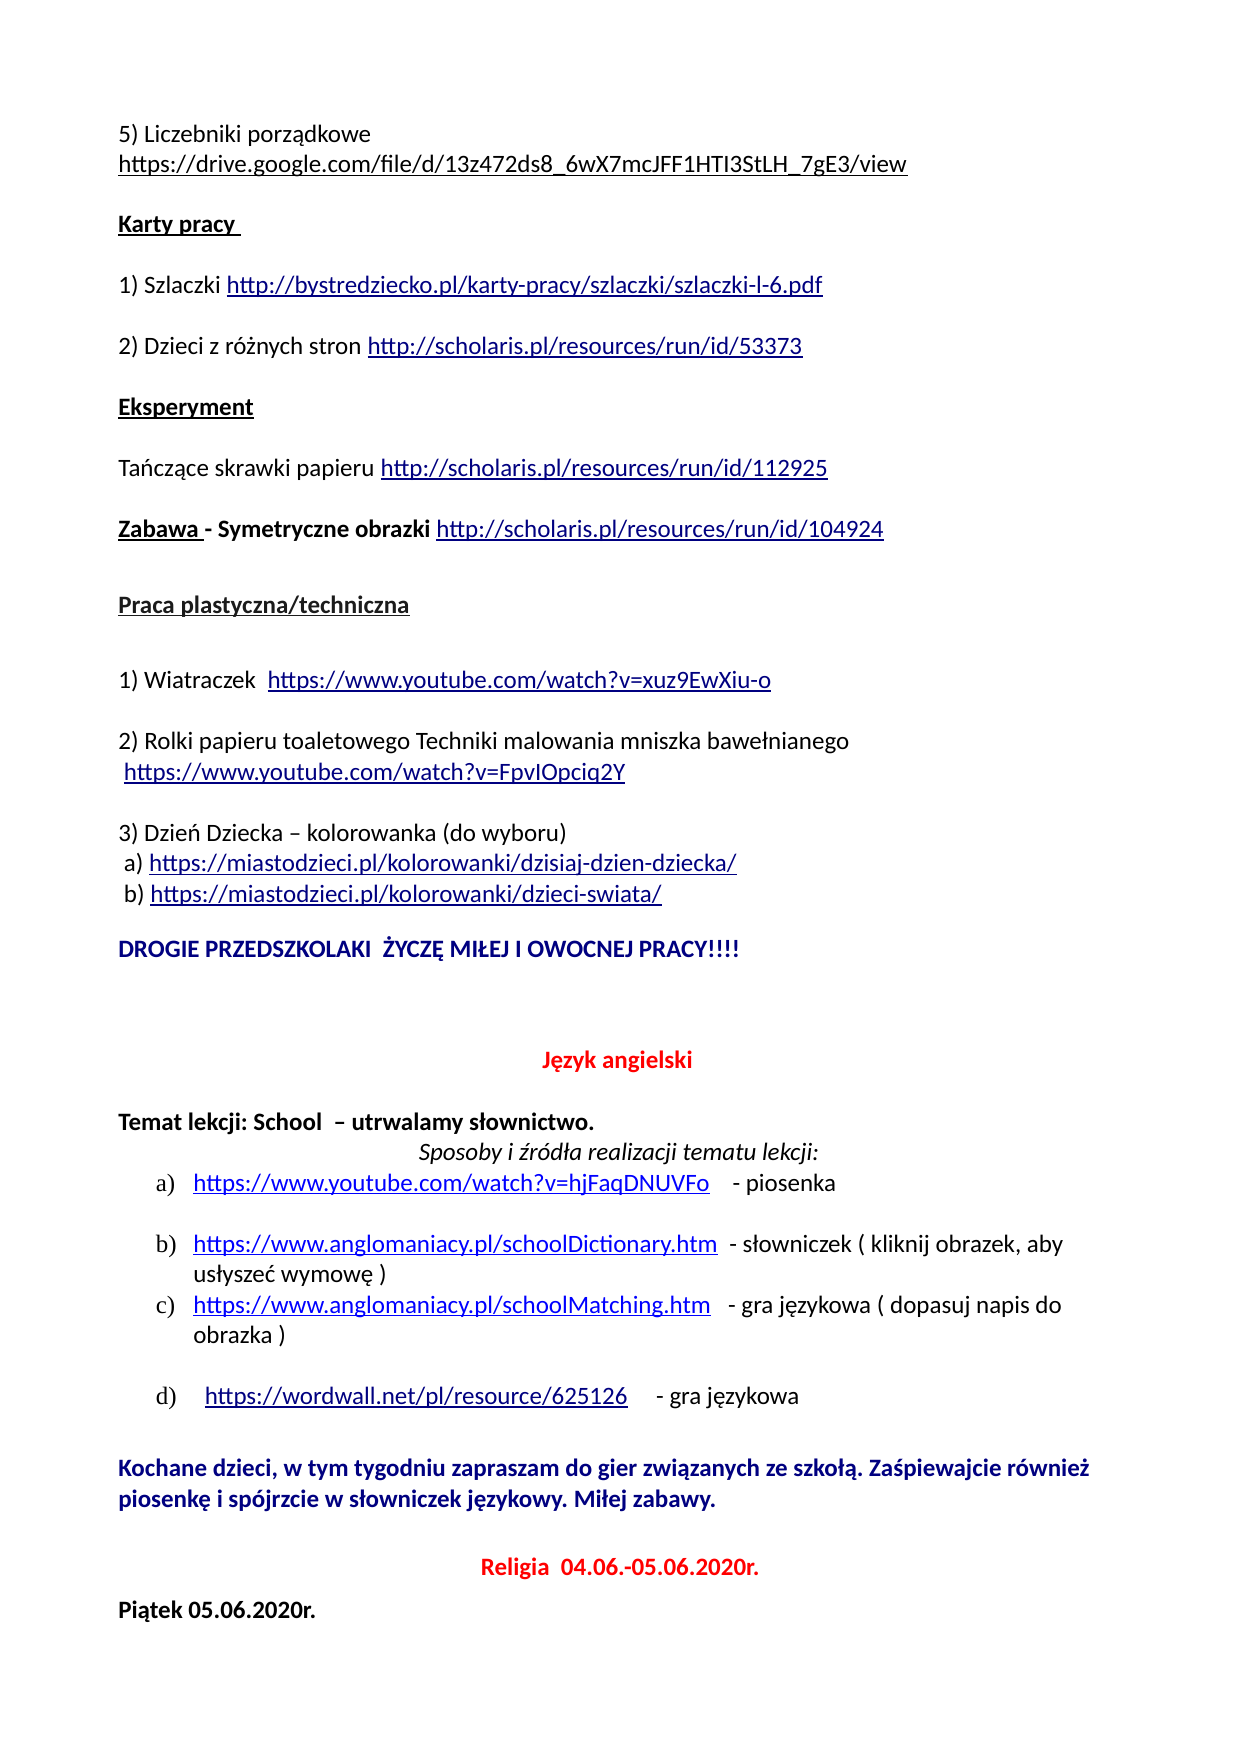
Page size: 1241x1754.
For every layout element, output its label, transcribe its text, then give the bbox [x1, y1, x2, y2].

text Temat lekcji: School – utrwalamy słownictwo. [118, 1106, 1122, 1136]
list https://www.youtube.com/watch?v=hjFaqDNUVFo - piosenka [156, 1167, 1122, 1197]
text 1) Wiatraczek https://www.youtube.com/watch?v=xuz9EwXiu-o [118, 664, 1122, 695]
list https://www.anglomaniacy.pl/schoolDictionary.htm - słowniczek ( kliknij obrazek, aby usłyszeć wymowę ) [156, 1228, 1122, 1289]
text https://www.youtube.com/watch?v=FpvIOpciq2Y [118, 756, 1122, 786]
text b) https://miastodzieci.pl/kolorowanki/dzieci-swiata/ [118, 878, 1122, 908]
text 1) Szlaczki http://bystredziecko.pl/karty-pracy/szlaczki/szlaczki-l-6.pdf [118, 269, 1122, 299]
list https://www.anglomaniacy.pl/schoolMatching.htm - gra językowa ( dopasuj napis do obrazka ) [156, 1289, 1122, 1350]
text a) https://miastodzieci.pl/kolorowanki/dzisiaj-dzien-dziecka/ [118, 847, 1122, 878]
text Praca plastyczna/techniczna [118, 589, 1122, 619]
text Tańczące skrawki papieru http://scholaris.pl/resources/run/id/112925 [118, 452, 1122, 483]
text 3) Dzień Dziecka – kolorowanka (do wyboru) [118, 817, 1122, 847]
text Karty pracy [118, 208, 1122, 238]
text 2) Dzieci z różnych stron http://scholaris.pl/resources/run/id/53373 [118, 330, 1122, 361]
text 2) Rolki papieru toaletowego Techniki malowania mniszka bawełnianego [118, 725, 1122, 756]
list https://wordwall.net/pl/resource/625126 - gra językowa [156, 1380, 1122, 1411]
text Piątek 05.06.2020r. [118, 1594, 1122, 1624]
text Sposoby i źródła realizacji tematu lekcji: [118, 1136, 1122, 1167]
text Eksperyment [118, 391, 1122, 422]
text Język angielski [118, 1044, 1122, 1075]
text Religia 04.06.-05.06.2020r. [118, 1551, 1122, 1582]
text Kochane dzieci, w tym tygodniu zapraszam do gier związanych ze szkołą. Zaśpiewajcie również piosenkę i spójrzcie w słowniczek językowy. Miłej zabawy. [118, 1452, 1122, 1513]
subtitle DROGIE PRZEDSZKOLAKI ŻYCZĘ MIŁEJ I OWOCNEJ PRACY!!!! [118, 933, 1122, 964]
text 5) Liczebniki porządkowe https://drive.google.com/file/d/13z472ds8_6wX7mcJFF1HTI3StLH_7gE3/view [118, 118, 1122, 179]
text Zabawa - Symetryczne obrazki http://scholaris.pl/resources/run/id/104924 [118, 513, 1122, 544]
